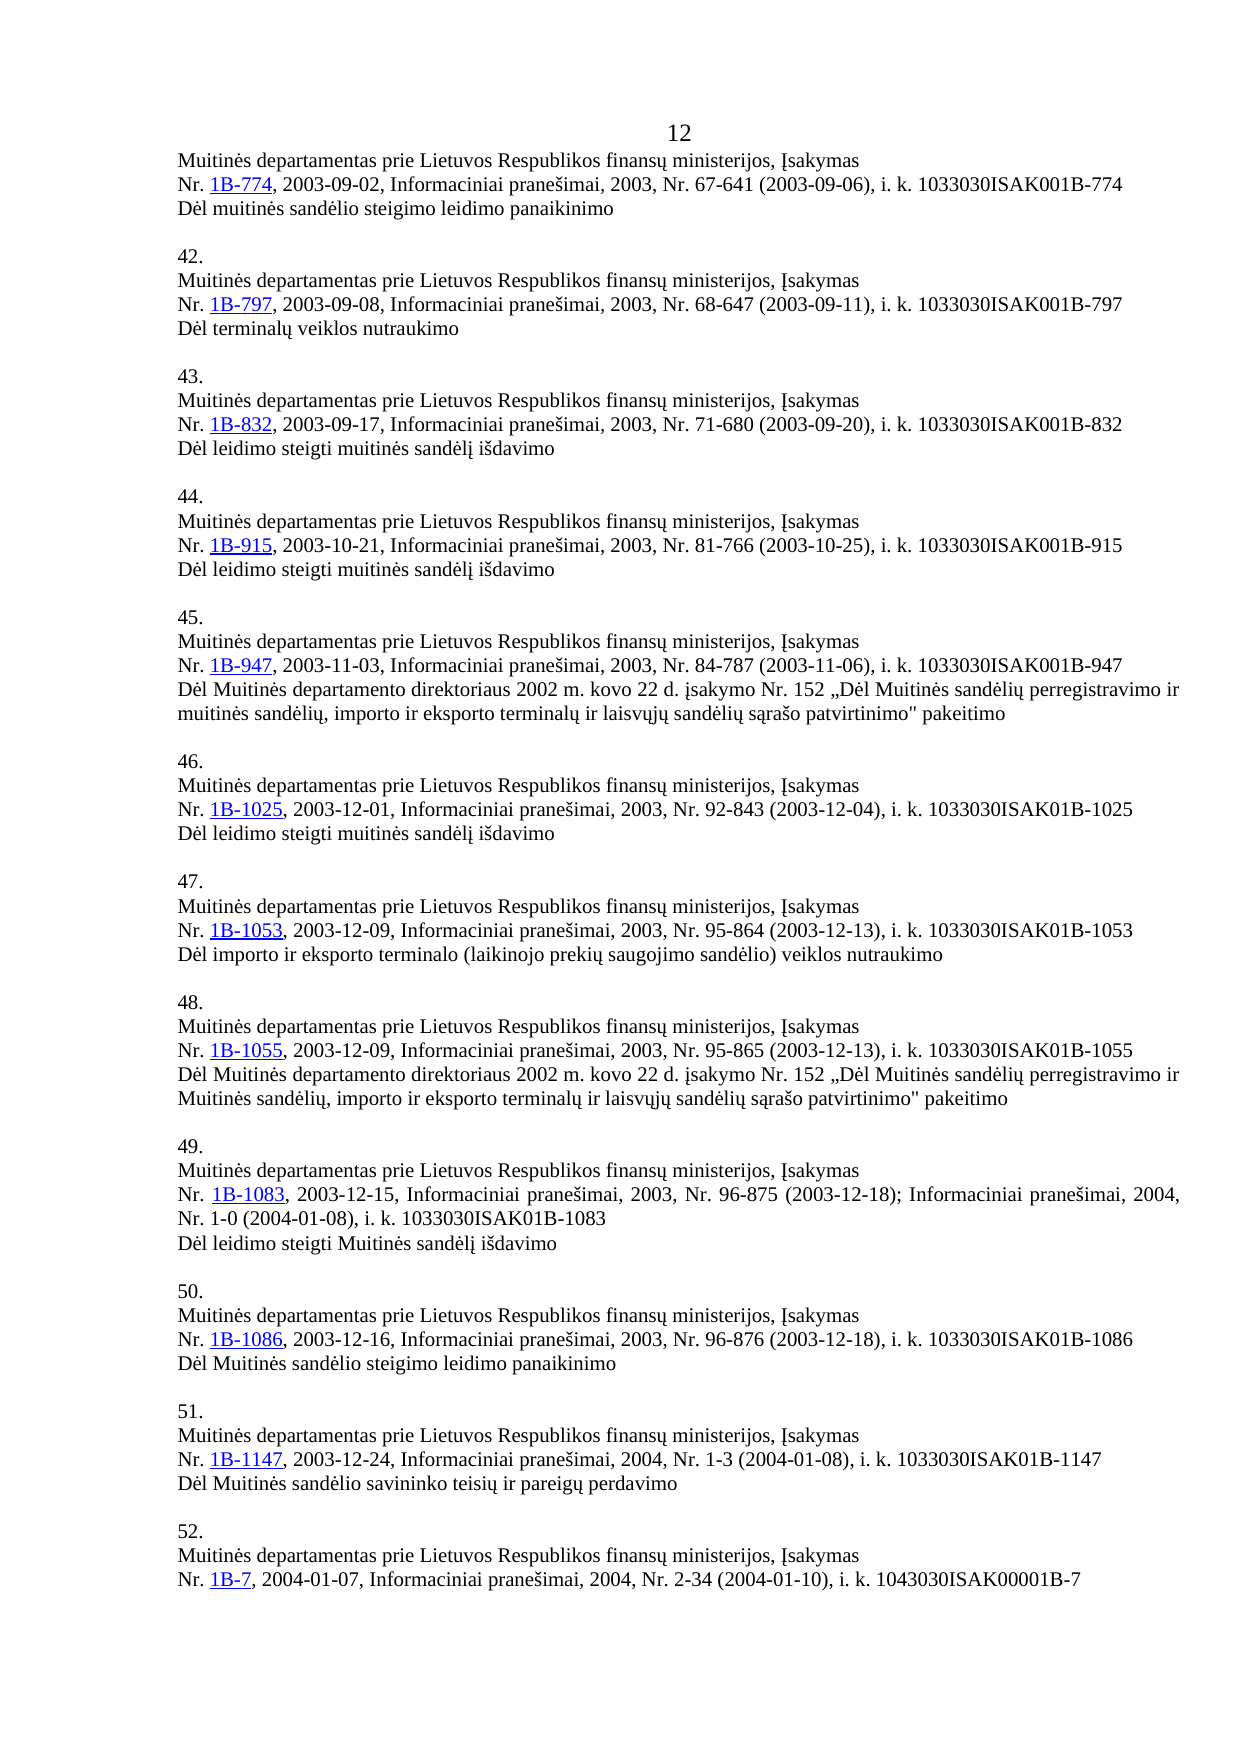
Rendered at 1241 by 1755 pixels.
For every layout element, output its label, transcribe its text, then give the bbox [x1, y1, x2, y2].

text 42. [177, 244, 1181, 268]
text Dėl muitinės sandėlio steigimo leidimo panaikinimo [177, 196, 1181, 220]
text Nr. 1B-1147, 2003-12-24, Informaciniai pranešimai, 2004, Nr. 1-3 (2004-01-08), i. k. 1033030ISAK01B-1147 [177, 1447, 1181, 1471]
text Nr. 1B-1025, 2003-12-01, Informaciniai pranešimai, 2003, Nr. 92-843 (2003-12-04), i. k. 1033030ISAK01B-1025 [177, 797, 1181, 821]
text Nr. 1B-7, 2004-01-07, Informaciniai pranešimai, 2004, Nr. 2-34 (2004-01-10), i. k. 1043030ISAK00001B-7 [177, 1567, 1181, 1591]
text Muitinės departamentas prie Lietuvos Respublikos finansų ministerijos, Įsakymas [177, 893, 1181, 918]
text 45. [177, 605, 1181, 629]
text 47. [177, 869, 1181, 893]
text 50. [177, 1278, 1181, 1303]
text Dėl terminalų veiklos nutraukimo [177, 316, 1181, 340]
text 48. [177, 990, 1181, 1014]
text Nr. 1B-832, 2003-09-17, Informaciniai pranešimai, 2003, Nr. 71-680 (2003-09-20), i. k. 1033030ISAK001B-832 [177, 412, 1181, 436]
text Muitinės departamentas prie Lietuvos Respublikos finansų ministerijos, Įsakymas [177, 1543, 1181, 1567]
text Dėl importo ir eksporto terminalo (laikinojo prekių saugojimo sandėlio) veiklos nutraukimo [177, 942, 1181, 966]
text Dėl leidimo steigti muitinės sandėlį išdavimo [177, 436, 1181, 460]
text 52. [177, 1519, 1181, 1543]
text Muitinės departamentas prie Lietuvos Respublikos finansų ministerijos, Įsakymas [177, 629, 1181, 653]
text Muitinės departamentas prie Lietuvos Respublikos finansų ministerijos, Įsakymas [177, 508, 1181, 533]
text Dėl leidimo steigti Muitinės sandėlį išdavimo [177, 1230, 1181, 1254]
text Nr. 1B-947, 2003-11-03, Informaciniai pranešimai, 2003, Nr. 84-787 (2003-11-06), i. k. 1033030ISAK001B-947 [177, 653, 1181, 677]
text Nr. 1B-1053, 2003-12-09, Informaciniai pranešimai, 2003, Nr. 95-864 (2003-12-13), i. k. 1033030ISAK01B-1053 [177, 918, 1181, 942]
text 49. [177, 1134, 1181, 1158]
text Nr. 1B-797, 2003-09-08, Informaciniai pranešimai, 2003, Nr. 68-647 (2003-09-11), i. k. 1033030ISAK001B-797 [177, 292, 1181, 316]
text Dėl Muitinės sandėlio savininko teisių ir pareigų perdavimo [177, 1471, 1181, 1495]
text Muitinės departamentas prie Lietuvos Respublikos finansų ministerijos, Įsakymas [177, 148, 1181, 172]
text Nr. 1B-1083, 2003-12-15, Informaciniai pranešimai, 2003, Nr. 96-875 (2003-12-18); Informaciniai pranešimai, 2004, Nr. 1-0 (2004-01-08), i. k. 1033030ISAK01B-1083 [177, 1182, 1181, 1230]
text Muitinės departamentas prie Lietuvos Respublikos finansų ministerijos, Įsakymas [177, 1158, 1181, 1182]
text Dėl Muitinės sandėlio steigimo leidimo panaikinimo [177, 1351, 1181, 1375]
text Dėl leidimo steigti muitinės sandėlį išdavimo [177, 557, 1181, 581]
text 51. [177, 1399, 1181, 1423]
text Dėl Muitinės departamento direktoriaus 2002 m. kovo 22 d. įsakymo Nr. 152 „Dėl Muitinės sandėlių perregistravimo ir muitinės sandėlių, importo ir eksporto terminalų ir laisvųjų sandėlių sąrašo patvirtinimo" pakeitimo [177, 677, 1181, 725]
text Nr. 1B-774, 2003-09-02, Informaciniai pranešimai, 2003, Nr. 67-641 (2003-09-06), i. k. 1033030ISAK001B-774 [177, 172, 1181, 196]
text Nr. 1B-1055, 2003-12-09, Informaciniai pranešimai, 2003, Nr. 95-865 (2003-12-13), i. k. 1033030ISAK01B-1055 [177, 1038, 1181, 1062]
text Dėl leidimo steigti muitinės sandėlį išdavimo [177, 821, 1181, 845]
text Muitinės departamentas prie Lietuvos Respublikos finansų ministerijos, Įsakymas [177, 773, 1181, 797]
text 43. [177, 364, 1181, 388]
text 44. [177, 484, 1181, 508]
text 46. [177, 749, 1181, 773]
text Muitinės departamentas prie Lietuvos Respublikos finansų ministerijos, Įsakymas [177, 268, 1181, 292]
text Nr. 1B-915, 2003-10-21, Informaciniai pranešimai, 2003, Nr. 81-766 (2003-10-25), i. k. 1033030ISAK001B-915 [177, 533, 1181, 557]
text Nr. 1B-1086, 2003-12-16, Informaciniai pranešimai, 2003, Nr. 96-876 (2003-12-18), i. k. 1033030ISAK01B-1086 [177, 1327, 1181, 1351]
text Muitinės departamentas prie Lietuvos Respublikos finansų ministerijos, Įsakymas [177, 1014, 1181, 1038]
text Muitinės departamentas prie Lietuvos Respublikos finansų ministerijos, Įsakymas [177, 1303, 1181, 1327]
text Muitinės departamentas prie Lietuvos Respublikos finansų ministerijos, Įsakymas [177, 388, 1181, 412]
text Muitinės departamentas prie Lietuvos Respublikos finansų ministerijos, Įsakymas [177, 1423, 1181, 1447]
text Dėl Muitinės departamento direktoriaus 2002 m. kovo 22 d. įsakymo Nr. 152 „Dėl Muitinės sandėlių perregistravimo ir Muitinės sandėlių, importo ir eksporto terminalų ir laisvųjų sandėlių sąrašo patvirtinimo" pakeitimo [177, 1062, 1181, 1110]
